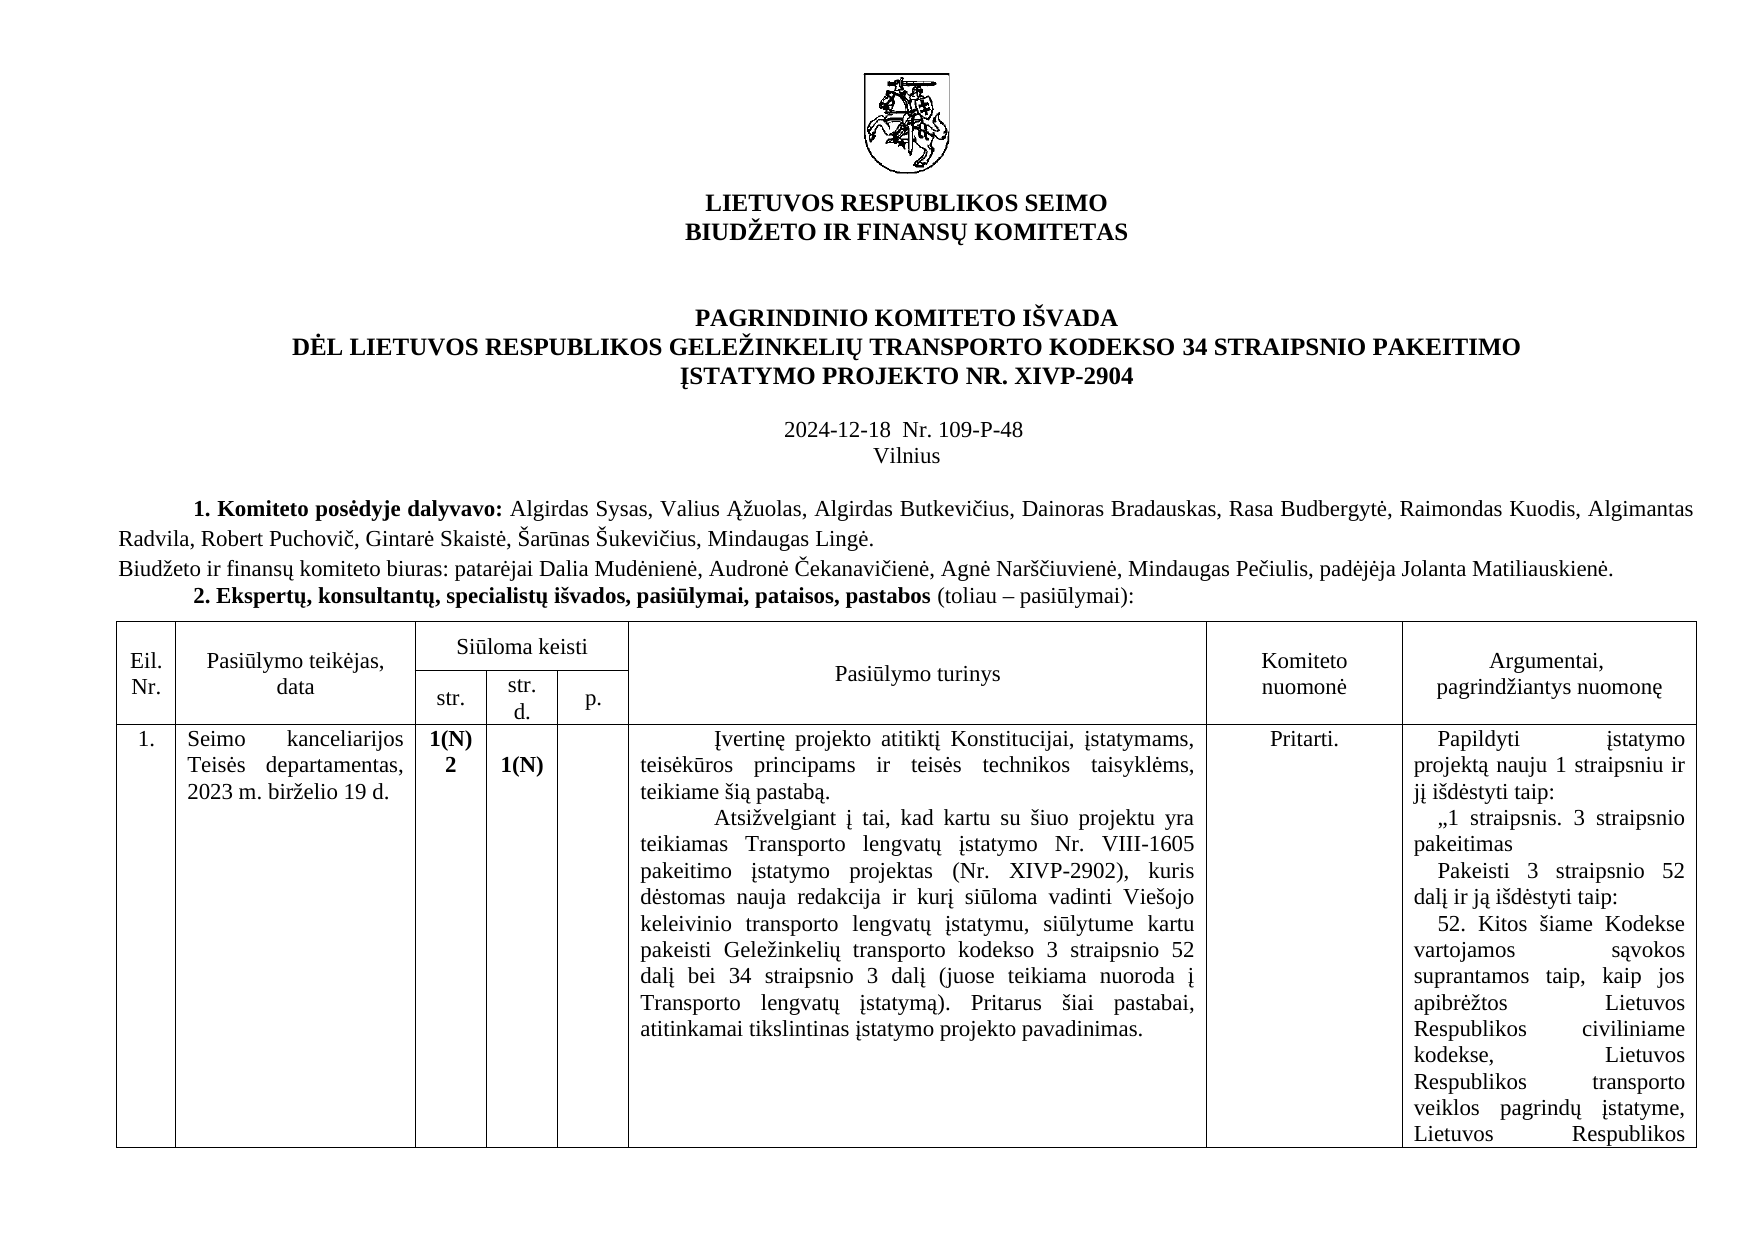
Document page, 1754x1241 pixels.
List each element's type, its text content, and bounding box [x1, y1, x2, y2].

table_header Pasiūlymo turinys [629, 622, 1206, 724]
subtitle 2. Ekspertų, konsultantų, specialistų išvados, pasiūlymai, pataisos, pastabos (toliau – pasiūlymai): [118, 582, 1695, 608]
table_header Argumentai, pagrindžiantys nuomonę [1403, 622, 1696, 724]
table_cell p. [558, 671, 628, 724]
table_cell 1(N) [487, 725, 557, 1147]
subtitle PAGRINDINIO KOMITETO IŠVADA [118, 303, 1695, 332]
text DĖL LIETUVOS RESPUBLIKOS GELEŽINKELIŲ TRANSPORTO KODEKSO 34 STRAIPSNIO PAKEITIMO [118, 332, 1695, 361]
text Biudžeto ir finansų komiteto biuras: patarėjai Dalia Mudėnienė, Audronė Čekanavičienė, Agnė Narščiuvienė, Mindaugas Pečiulis, padėjėja Jolanta Matiliauskienė. [118, 555, 1695, 582]
table_cell Įvertinę projekto atitiktį Konstitucijai, įstatymams, teisėkūros principams ir teisės technikos taisyklėms, teikiame šią pastabą. Atsižvelgiant į tai, kad kartu su šiuo projektu yra teikiamas Transporto lengvatų įstatymo Nr. VIII-1605 pakeitimo įstatymo projektas (Nr. XIVP-2902), kuris dėstomas nauja redakcija ir kurį siūloma vadinti Viešojo keleivinio transporto lengvatų įstatymu, siūlytume kartu pakeisti Geležinkelių transporto kodekso 3 straipsnio 52 dalį bei 34 straipsnio 3 dalį (juose teikiama nuoroda į Transporto lengvatų įstatymą). Pritarus šiai pastabai, atitinkamai tikslintinas įstatymo projekto pavadinimas. [629, 725, 1206, 1147]
text ĮSTATYMO PROJEKTO nR. XIVP-2904 [118, 361, 1695, 389]
table_cell Papildyti įstatymo projektą nauju 1 straipsniu ir jį išdėstyti taip: „1 straipsnis. 3 straipsnio pakeitimas Pakeisti 3 straipsnio 52 dalį ir ją išdėstyti taip: 52. Kitos šiame Kodekse vartojamos sąvokos suprantamos taip, kaip jos apibrėžtos Lietuvos Respublikos civiliniame kodekse, Lietuvos Respublikos transporto veiklos pagrindų įstatyme, Lietuvos Respublikos [1403, 725, 1696, 1147]
text 2024-12-18 Nr. 109-P-48 [118, 416, 1695, 442]
text Vilnius [118, 442, 1695, 468]
table_cell 1(N) 2 [416, 725, 486, 1147]
text 1. Komiteto posėdyje dalyvavo: Algirdas Sysas, Valius Ąžuolas, Algirdas Butkevičius, Dainoras Bradauskas, Rasa Budbergytė, Raimondas Kuodis, Algimantas Radvila, Robert Puchovič, Gintarė Skaistė, Šarūnas Šukevičius, Mindaugas Lingė. [118, 495, 1695, 551]
table_cell Pritarti. [1207, 725, 1402, 1147]
table_header Komiteto nuomonė [1207, 622, 1402, 724]
text Biudžeto ir finansų komitetas [118, 217, 1695, 246]
table_cell 1. [117, 725, 175, 1147]
table_cell Seimo kanceliarijos Teisės departamentas, 2023 m. birželio 19 d. [176, 725, 415, 1147]
table_header Eil. Nr. [117, 622, 175, 724]
table_header Pasiūlymo teikėjas, data [176, 622, 415, 724]
table_cell [558, 725, 628, 1147]
table_cell str. [416, 671, 486, 724]
table_cell str. d. [487, 671, 557, 724]
text LIETUVOS RESPUBLIKOS SEIMO [118, 188, 1695, 217]
table_header Siūloma keisti [416, 622, 628, 670]
